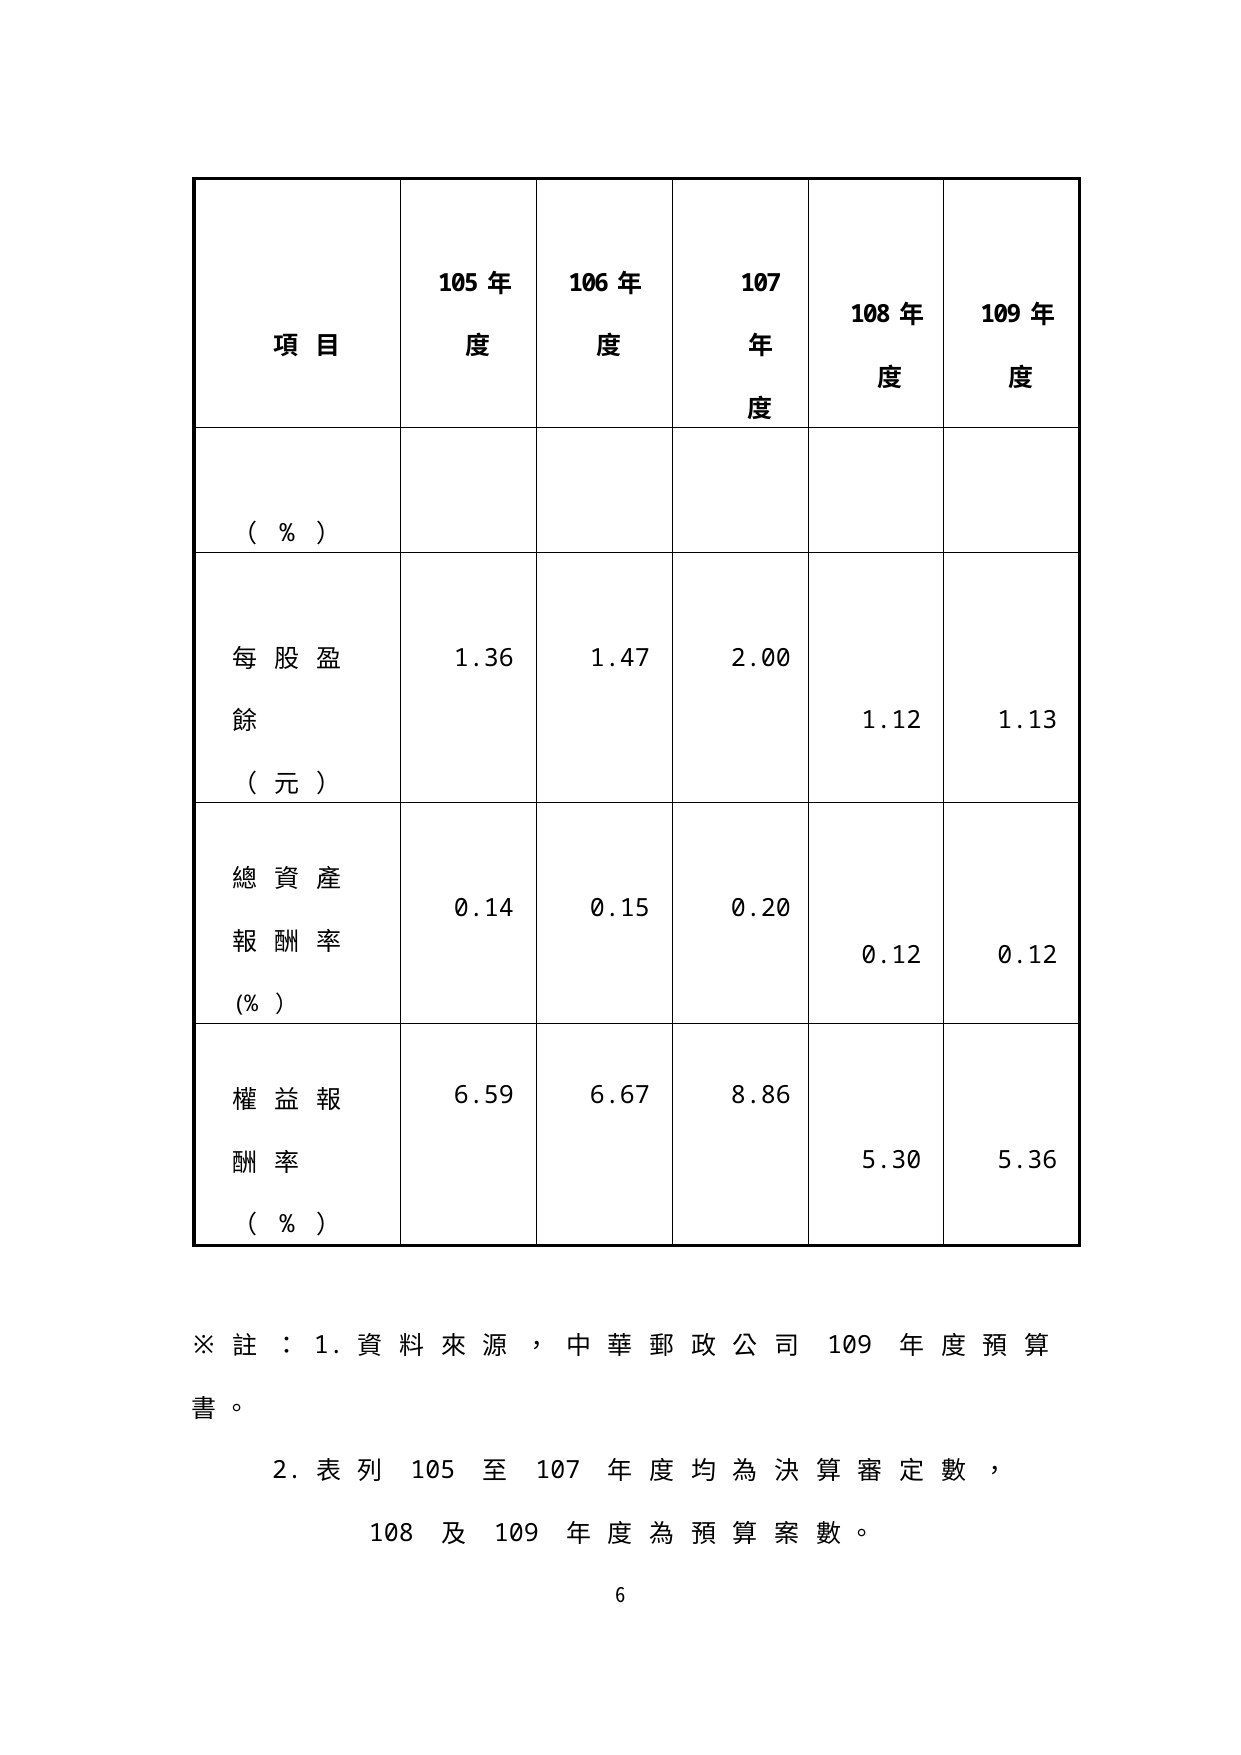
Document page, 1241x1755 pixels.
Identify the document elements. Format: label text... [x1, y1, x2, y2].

table_header 項目 [196, 180, 400, 427]
text 2.表列105至107年度均為決算審定數，108及109年度為預算案數。 [256, 1427, 1058, 1552]
table_cell 5.36 [944, 1024, 1078, 1244]
table_cell [537, 428, 672, 552]
table_cell 0.12 [809, 803, 943, 1023]
table_header 107年度 [673, 180, 808, 427]
table_cell [809, 428, 943, 552]
table_cell 1.47 [537, 553, 672, 802]
table_cell （%） [196, 428, 400, 552]
table_header 109年度 [944, 180, 1078, 427]
table_header 105年度 [401, 180, 536, 427]
table_cell 8.86 [673, 1024, 808, 1244]
table_cell 每股盈餘（元） [196, 553, 400, 802]
table_cell 0.14 [401, 803, 536, 1023]
table_cell 1.13 [944, 553, 1078, 802]
table_cell 6.59 [401, 1024, 536, 1244]
text ※註：1.資料來源，中華郵政公司109年度預算書。 [183, 1302, 1058, 1427]
table_cell 2.00 [673, 553, 808, 802]
table_cell 權益報酬率（%） [196, 1024, 400, 1244]
table_header 106年度 [537, 180, 672, 427]
table_cell 總資產報酬率(%） [196, 803, 400, 1023]
table_cell 1.36 [401, 553, 536, 802]
table_cell [401, 428, 536, 552]
table_cell [673, 428, 808, 552]
table_cell 0.15 [537, 803, 672, 1023]
table_header 108年度 [809, 180, 943, 427]
table_cell 1.12 [809, 553, 943, 802]
table_cell 6.67 [537, 1024, 672, 1244]
table_cell 0.12 [944, 803, 1078, 1023]
table_cell 0.20 [673, 803, 808, 1023]
table_cell [944, 428, 1078, 552]
table_cell 5.30 [809, 1024, 943, 1244]
